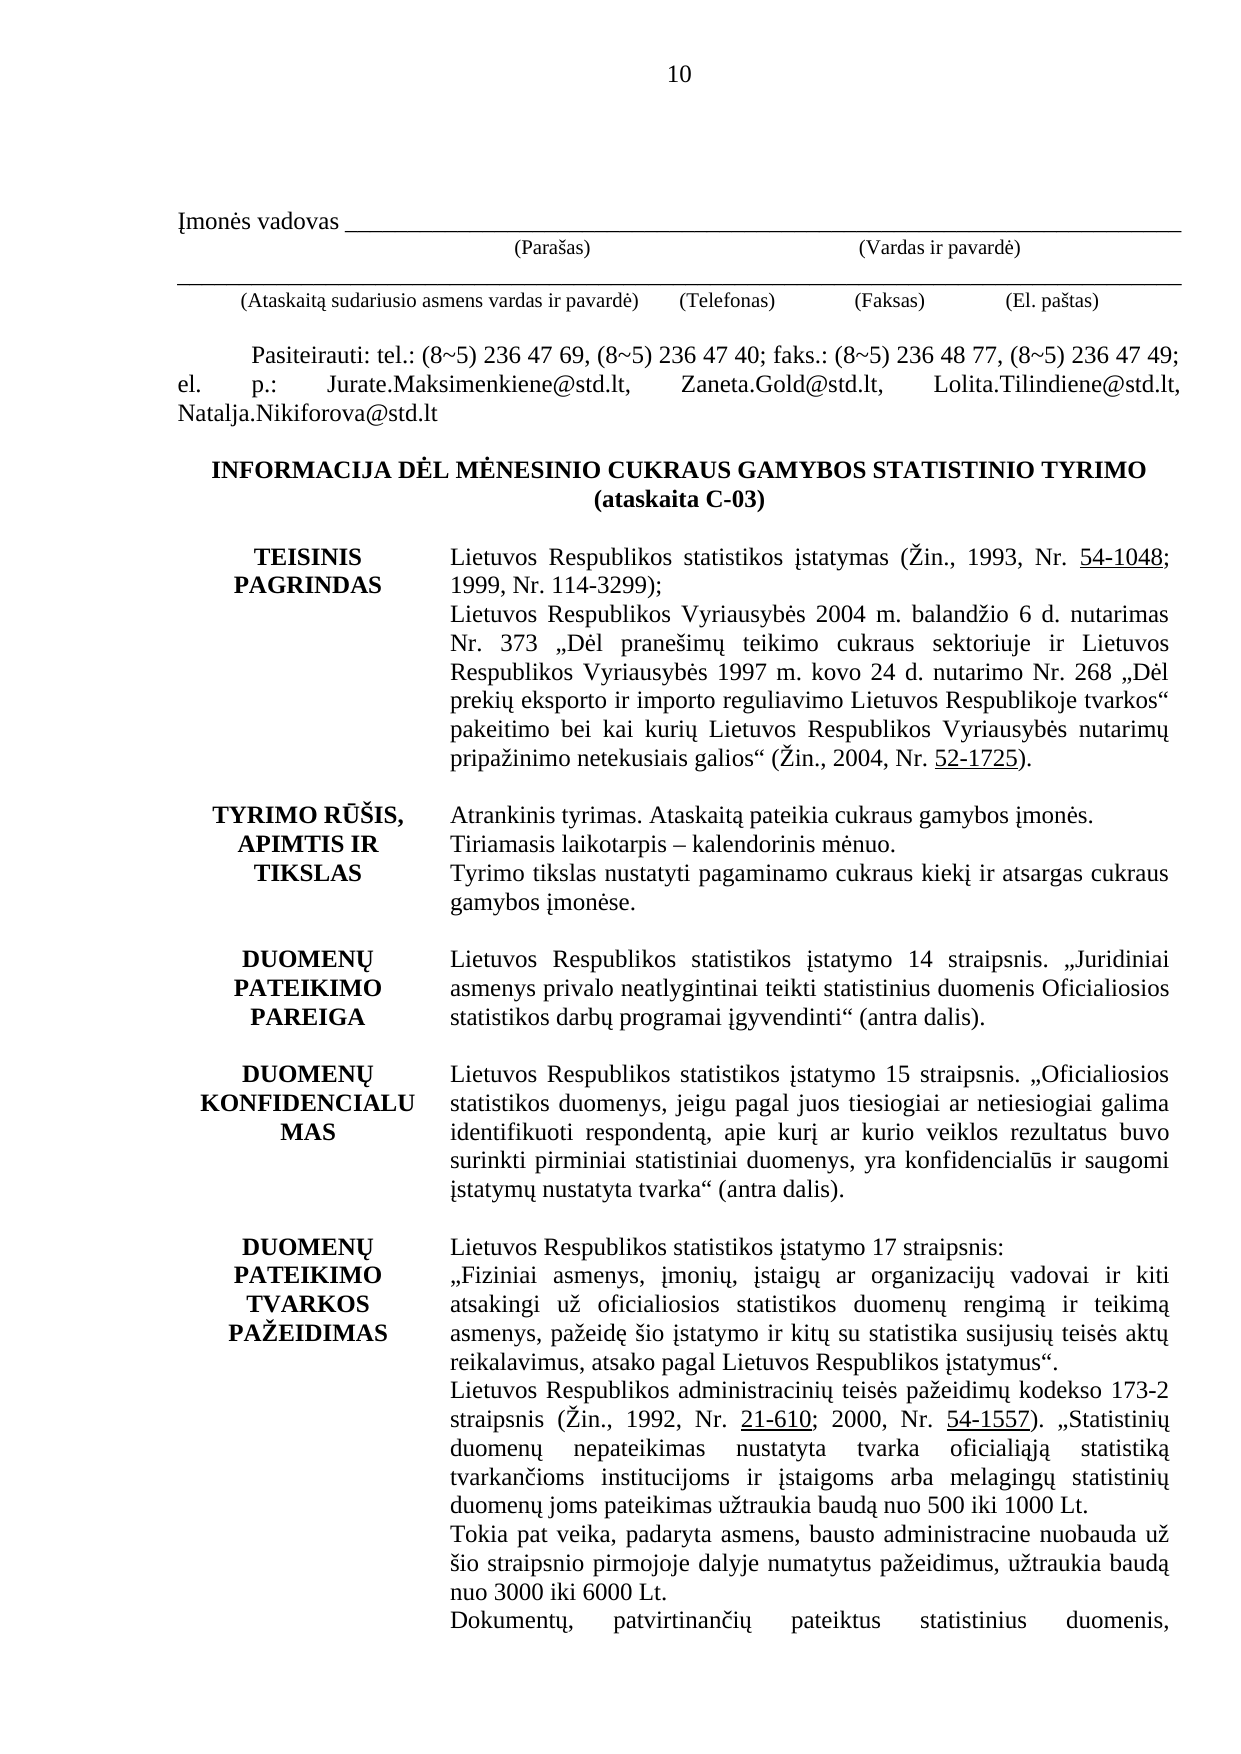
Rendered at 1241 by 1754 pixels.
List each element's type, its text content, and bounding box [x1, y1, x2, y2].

table_cell DUOMENŲ KONFIDENCIALUMAS [177, 1059, 438, 1232]
text Pasiteirauti: tel.: (8~5) 236 47 69, (8~5) 236 47 40; faks.: (8~5) 236 48 77, (8~5) 236 47 49; el. p.: Jurate.Maksimenkiene@std.lt, Zaneta.Gold@std.lt, Lolita.Tilindiene@std.lt, Natalja.Nikiforova@std.lt [177, 340, 1181, 427]
table_cell Lietuvos Respublikos statistikos įstatymo 17 straipsnis: „Fiziniai asmenys, įmonių, įstaigų ar organizacijų vadovai ir kiti atsakingi už oficialiosios statistikos duomenų rengimą ir teikimą asmenys, pažeidę šio įstatymo ir kitų su statistika susijusių teisės aktų reikalavimus, atsako pagal Lietuvos Respublikos įstatymus“. Lietuvos Respublikos administracinių teisės pažeidimų kodekso 173-2 straipsnis (Žin., 1992, Nr. 21-610; 2000, Nr. 54-1557). „Statistinių duomenų nepateikimas nustatyta tvarka oficialiąją statistiką tvarkančioms institucijoms ir įstaigoms arba melagingų statistinių duomenų joms pateikimas užtraukia baudą nuo 500 iki 1000 Lt. Tokia pat veika, padaryta asmens, bausto administracine nuobauda už šio straipsnio pirmojoje dalyje numatytus pažeidimus, užtraukia baudą nuo 3000 iki 6000 Lt. Dokumentų, patvirtinančių pateiktus statistinius duomenis, [439, 1232, 1181, 1634]
table_header Lietuvos Respublikos statistikos įstatymas (Žin., 1993, Nr. 54-1048; 1999, Nr. 114-3299); Lietuvos Respublikos Vyriausybės 2004 m. balandžio 6 d. nutarimas Nr. 373 „Dėl pranešimų teikimo cukraus sektoriuje ir Lietuvos Respublikos Vyriausybės 1997 m. kovo 24 d. nutarimo Nr. 268 „Dėl prekių eksporto ir importo reguliavimo Lietuvos Respublikoje tvarkos“ pakeitimo bei kai kurių Lietuvos Respublikos Vyriausybės nutarimų pripažinimo netekusiais galios“ (Žin., 2004, Nr. 52-1725). [439, 542, 1181, 800]
text (Parašas) (Vardas ir pavardė) [177, 235, 1181, 259]
text (Ataskaitą sudariusio asmens vardas ir pavardė) (Telefonas) (Faksas) (El. paštas) [177, 287, 1181, 312]
table_cell TYRIMO RŪŠIS, APIMTIS IR TIKSLAS [177, 800, 438, 944]
table_cell Lietuvos Respublikos statistikos įstatymo 15 straipsnis. „Oficialiosios statistikos duomenys, jeigu pagal juos tiesiogiai ar netiesiogiai galima identifikuoti respondentą, apie kurį ar kurio veiklos rezultatus buvo surinkti pirminiai statistiniai duomenys, yra konfidencialūs ir saugomi įstatymų nustatyta tvarka“ (antra dalis). [439, 1059, 1181, 1232]
table_cell DUOMENŲ PATEIKIMO TVARKOS PAŽEIDIMAS [177, 1232, 438, 1634]
table_cell Atrankinis tyrimas. Ataskaitą pateikia cukraus gamybos įmonės. Tiriamasis laikotarpis – kalendorinis mėnuo. Tyrimo tikslas nustatyti pagaminamo cukraus kiekį ir atsargas cukraus gamybos įmonėse. [439, 800, 1181, 944]
table_header TEISINIS PAGRINDAS [177, 542, 438, 800]
table_cell Lietuvos Respublikos statistikos įstatymo 14 straipsnis. „Juridiniai asmenys privalo neatlygintinai teikti statistinius duomenis Oficialiosios statistikos darbų programai įgyvendinti“ (antra dalis). [439, 944, 1181, 1059]
text Įmonės vadovas [177, 206, 1181, 235]
text (ataskaita C-03) [177, 484, 1181, 513]
table_cell DUOMENŲ PATEIKIMO PAREIGA [177, 944, 438, 1059]
text INFORMACIJA DĖL MĖNESINIO CUKRAUS GAMYBOS STATISTINIO TYRIMO [177, 455, 1181, 484]
